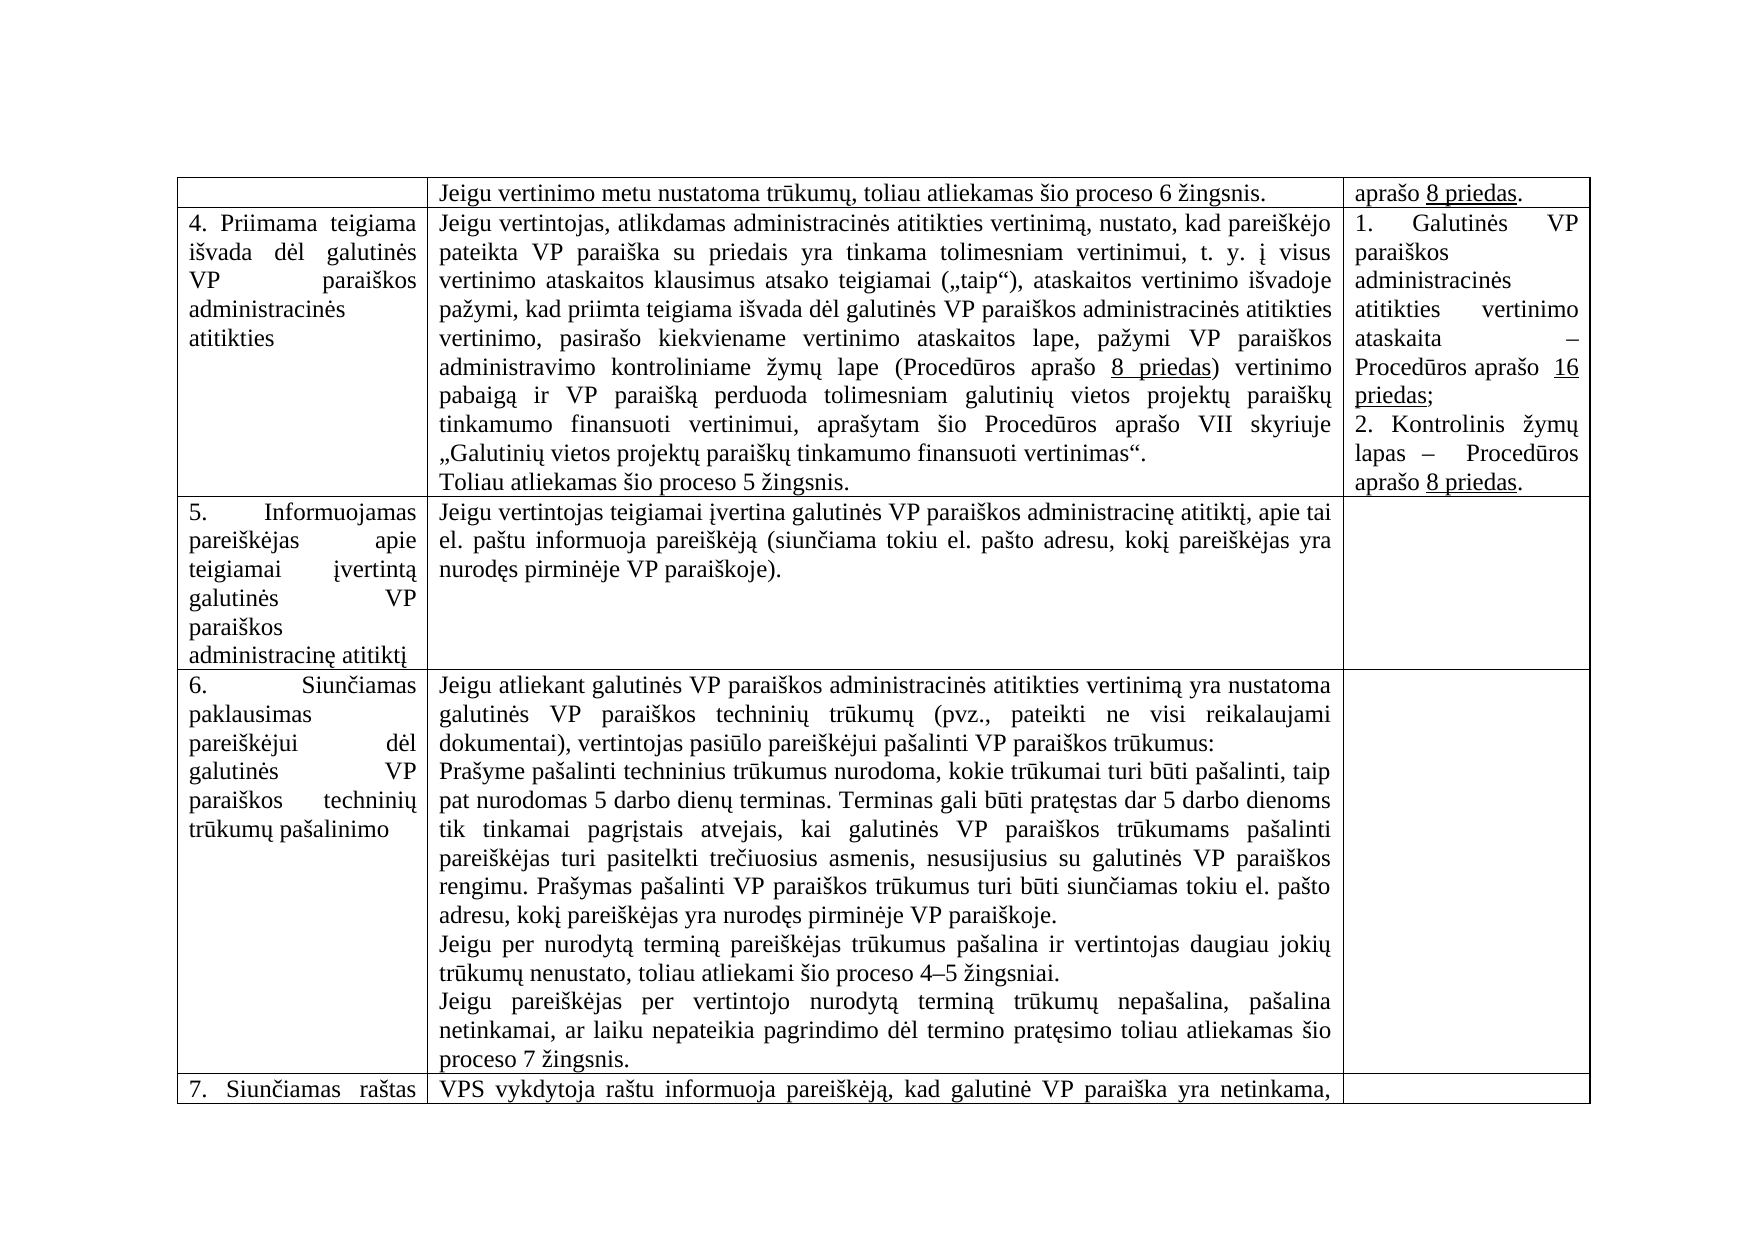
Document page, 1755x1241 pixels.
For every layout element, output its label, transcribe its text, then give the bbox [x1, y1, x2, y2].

table_cell Jeigu vertinimo metu nustatoma trūkumų, toliau atliekamas šio proceso 6 žingsnis. [428, 178, 1343, 207]
table_cell VPS vykdytoja raštu informuoja pareiškėją, kad galutinė VP paraiška yra netinkama, [428, 1074, 1343, 1102]
table_cell Jeigu vertintojas teigiamai įvertina galutinės VP paraiškos administracinę atitiktį, apie tai el. paštu informuoja pareiškėją (siunčiama tokiu el. pašto adresu, kokį pareiškėjas yra nurodęs pirminėje VP paraiškoje). [428, 497, 1343, 669]
table_cell Jeigu atliekant galutinės VP paraiškos administracinės atitikties vertinimą yra nustatoma galutinės VP paraiškos techninių trūkumų (pvz., pateikti ne visi reikalaujami dokumentai), vertintojas pasiūlo pareiškėjui pašalinti VP paraiškos trūkumus: Prašyme pašalinti techninius trūkumus nurodoma, kokie trūkumai turi būti pašalinti, taip pat nurodomas 5 darbo dienų terminas. Terminas gali būti pratęstas dar 5 darbo dienoms tik tinkamai pagrįstais atvejais, kai galutinės VP paraiškos trūkumams pašalinti pareiškėjas turi pasitelkti trečiuosius asmenis, nesusijusius su galutinės VP paraiškos rengimu. Prašymas pašalinti VP paraiškos trūkumus turi būti siunčiamas tokiu el. pašto adresu, kokį pareiškėjas yra nurodęs pirminėje VP paraiškoje. Jeigu per nurodytą terminą pareiškėjas trūkumus pašalina ir vertintojas daugiau jokių trūkumų nenustato, toliau atliekami šio proceso 4–5 žingsniai. Jeigu pareiškėjas per vertintojo nurodytą terminą trūkumų nepašalina, pašalina netinkamai, ar laiku nepateikia pagrindimo dėl termino pratęsimo toliau atliekamas šio proceso 7 žingsnis. [428, 670, 1343, 1073]
table_cell aprašo 8 priedas. [1344, 178, 1589, 207]
table_cell Jeigu vertintojas, atlikdamas administracinės atitikties vertinimą, nustato, kad pareiškėjo pateikta VP paraiška su priedais yra tinkama tolimesniam vertinimui, t. y. į visus vertinimo ataskaitos klausimus atsako teigiamai („taip“), ataskaitos vertinimo išvadoje pažymi, kad priimta teigiama išvada dėl galutinės VP paraiškos administracinės atitikties vertinimo, pasirašo kiekviename vertinimo ataskaitos lape, pažymi VP paraiškos administravimo kontroliniame žymų lape (Procedūros aprašo 8 priedas) vertinimo pabaigą ir VP paraišką perduoda tolimesniam galutinių vietos projektų paraiškų tinkamumo finansuoti vertinimui, aprašytam šio Procedūros aprašo VII skyriuje „Galutinių vietos projektų paraiškų tinkamumo finansuoti vertinimas“. Toliau atliekamas šio proceso 5 žingsnis. [428, 208, 1343, 496]
table_cell [178, 178, 427, 207]
table_cell 6. Siunčiamas paklausimas pareiškėjui dėl galutinės VP paraiškos techninių trūkumų pašalinimo [178, 670, 427, 1073]
table_cell [1344, 497, 1589, 669]
table_cell [1344, 1074, 1589, 1102]
table_cell [1344, 670, 1589, 1073]
table_cell 4. Priimama teigiama išvada dėl galutinės VP paraiškos administracinės atitikties [178, 208, 427, 496]
table_cell 1. Galutinės VP paraiškos administracinės atitikties vertinimo ataskaita – Procedūros aprašo 16 priedas; 2. Kontrolinis žymų lapas – Procedūros aprašo 8 priedas. [1344, 208, 1589, 496]
table_cell 7. Siunčiamas raštas [178, 1074, 427, 1102]
table_cell 5. Informuojamas pareiškėjas apie teigiamai įvertintą galutinės VP paraiškos administracinę atitiktį [178, 497, 427, 669]
